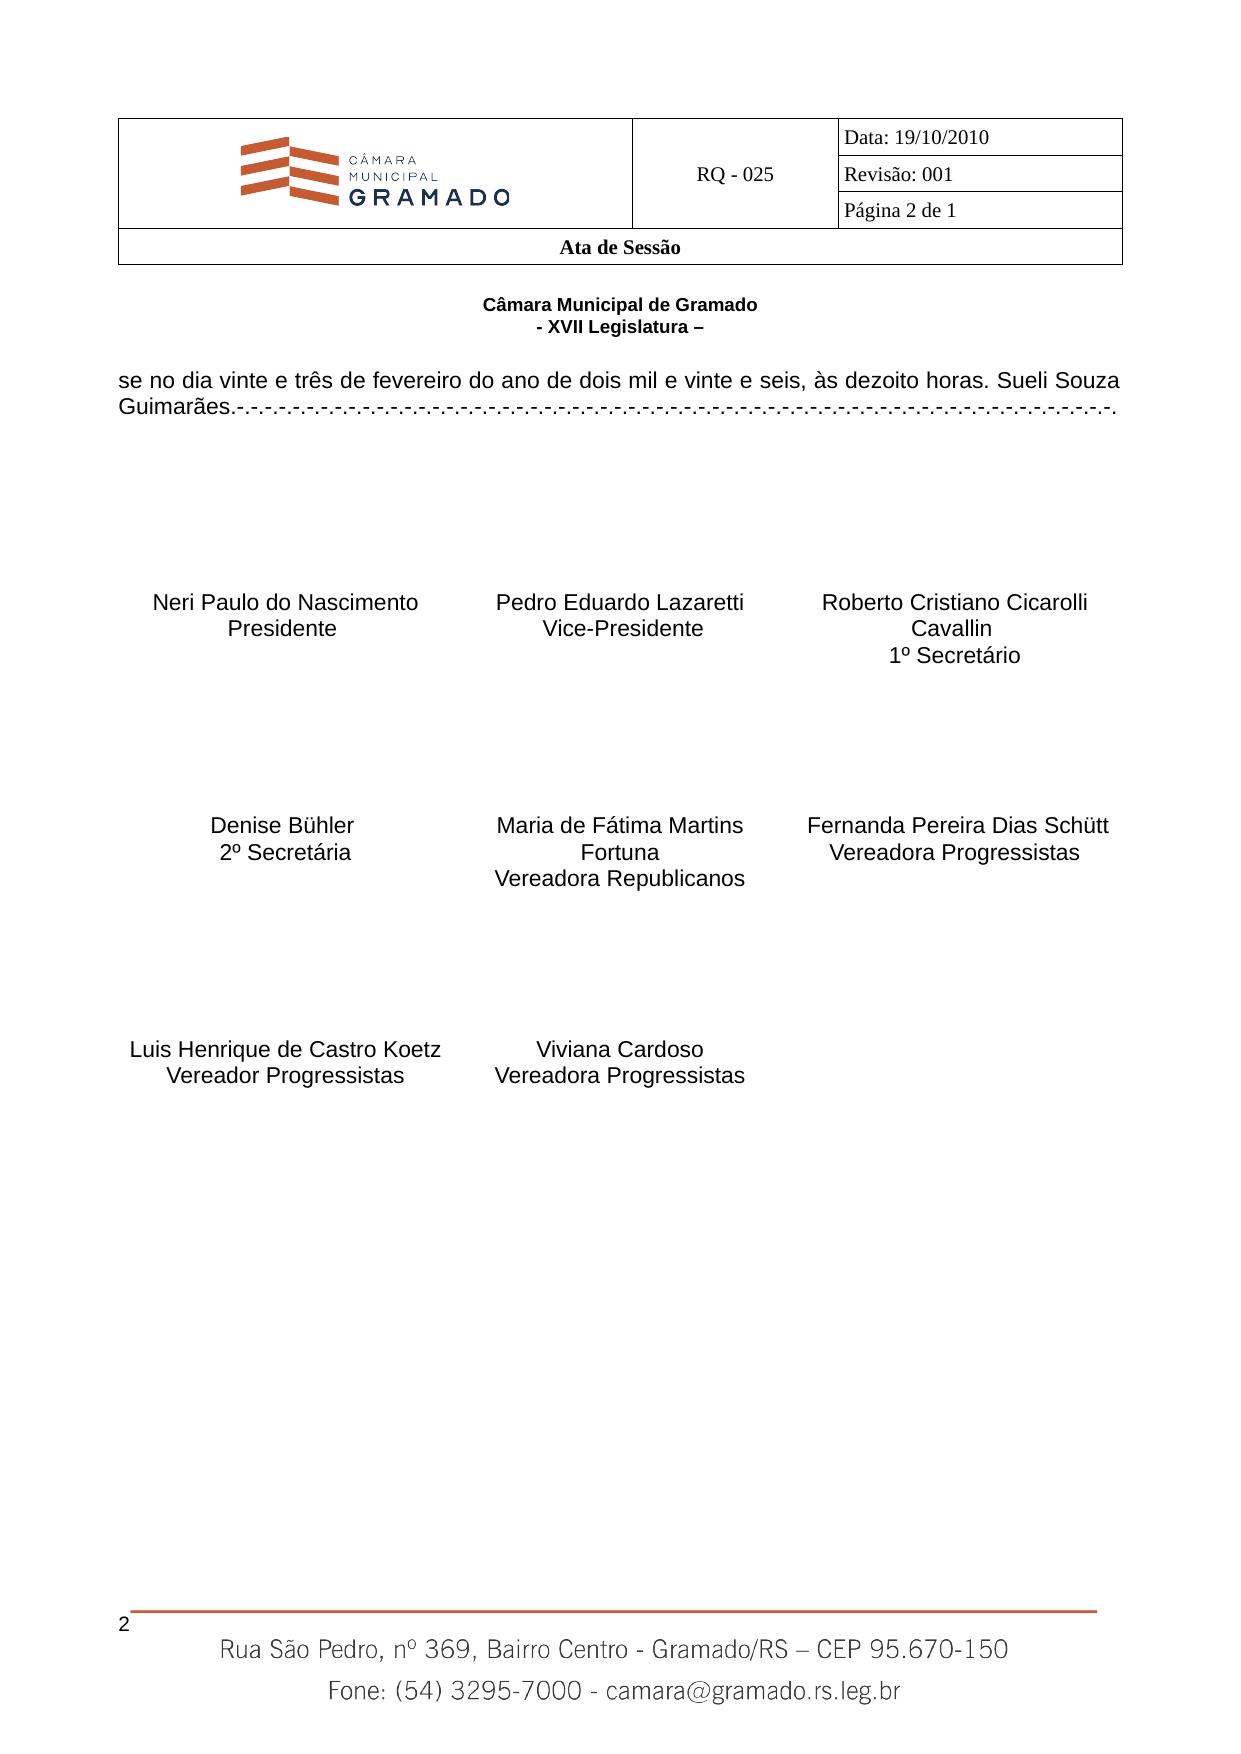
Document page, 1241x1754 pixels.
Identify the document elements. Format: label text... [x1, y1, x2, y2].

table_cell Fernanda Pereira Dias Schütt Vereadora Progressistas [788, 675, 1122, 897]
table_cell Maria de Fátima Martins Fortuna Vereadora Republicanos [453, 675, 787, 897]
table_header Roberto Cristiano Cicarolli Cavallin 1º Secretário [788, 504, 1122, 674]
table_cell Denise Bühler 2º Secretária [119, 675, 452, 897]
picture [65, 1570, 1166, 1754]
table_cell Viviana Cardoso Vereadora Progressistas [453, 898, 787, 1094]
table_header Neri Paulo do Nascimento Presidente [119, 504, 452, 674]
table_cell Luis Henrique de Castro Koetz Vereador Progressistas [119, 898, 452, 1094]
picture [240, 137, 510, 206]
table_cell [788, 898, 1122, 1094]
table_header Pedro Eduardo Lazaretti Vice-Presidente [453, 504, 787, 674]
text se no dia vinte e três de fevereiro do ano de dois mil e vinte e seis, às dezoito horas. Sueli Souza Guimarães.-.-.-.-.-.-.-.-.-.-.-.-.-.-.-.-.-.-.-.-.-.-.-.-.-.-.-.-.-.-.-.-.-.-.-.-.-.-.-.-.-.-.-.-.-.-.-.-.-.-.-.-.-.-.-.-.-.-.-.-.-.-.-. [118, 367, 1122, 419]
